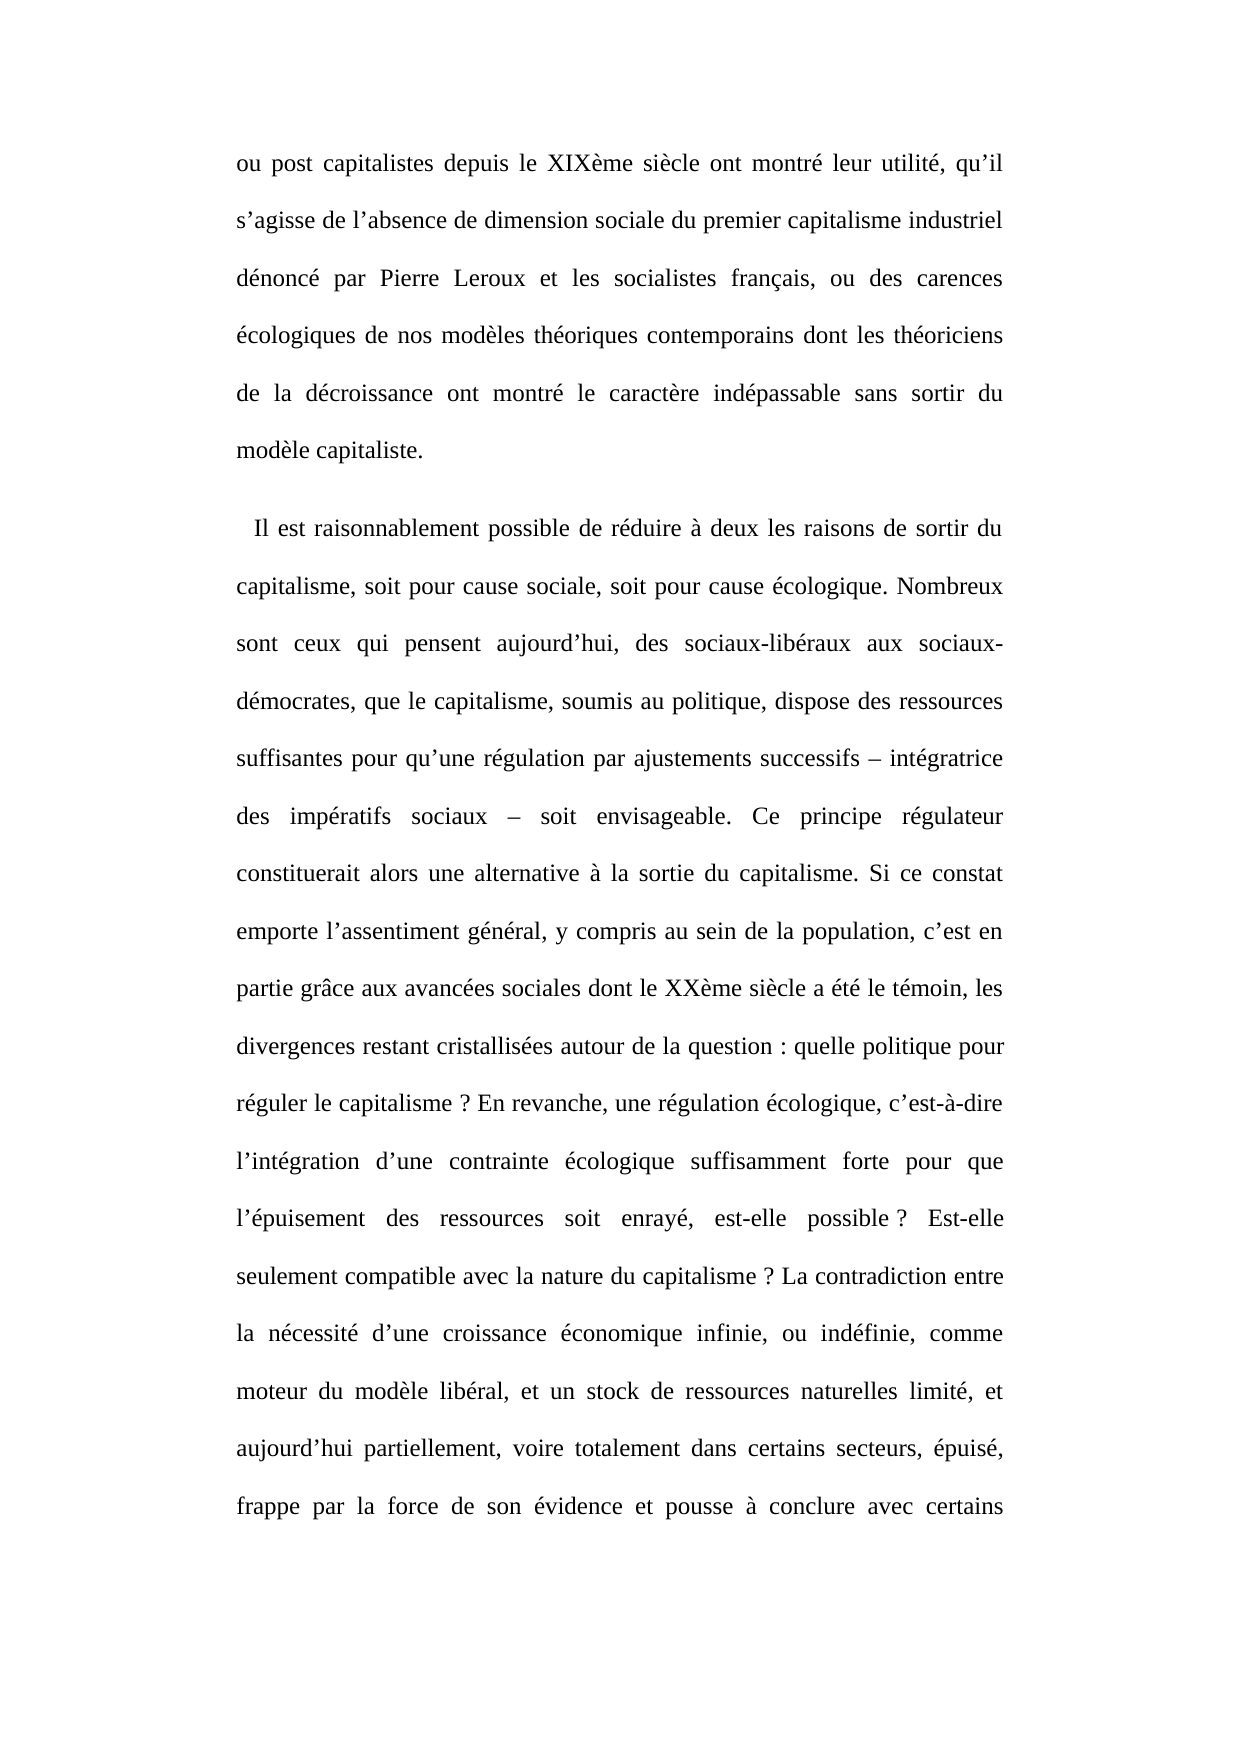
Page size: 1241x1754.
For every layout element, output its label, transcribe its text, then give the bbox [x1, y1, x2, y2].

text Il est raisonnablement possible de réduire à deux les raisons de sortir du capitalisme, soit pour cause sociale, soit pour cause écologique. Nombreux sont ceux qui pensent aujourd’hui, des sociaux-libéraux aux sociaux-démocrates, que le capitalisme, soumis au politique, dispose des ressources suffisantes pour qu’une régulation par ajustements successifs – intégratrice des impératifs sociaux – soit envisageable. Ce principe régulateur constituerait alors une alternative à la sortie du capitalisme. Si ce constat emporte l’assentiment général, y compris au sein de la population, c’est en partie grâce aux avancées sociales dont le XXème siècle a été le témoin, les divergences restant cristallisées autour de la question : quelle politique pour réguler le capitalisme ? En revanche, une régulation écologique, c’est-à-dire l’intégration d’une contrainte écologique suffisamment forte pour que l’épuisement des ressources soit enrayé, est-elle possible ? Est-elle seulement compatible avec la nature du capitalisme ? La contradiction entre la nécessité d’une croissance économique infinie, ou indéfinie, comme moteur du modèle libéral, et un stock de ressources naturelles limité, et aujourd’hui partiellement, voire totalement dans certains secteurs, épuisé, frappe par la force de son évidence et pousse à conclure avec certains [236, 513, 1004, 1520]
text ou post capitalistes depuis le XIXème siècle ont montré leur utilité, qu’il s’agisse de l’absence de dimension sociale du premier capitalisme industriel dénoncé par Pierre Leroux et les socialistes français, ou des carences écologiques de nos modèles théoriques contemporains dont les théoriciens de la décroissance ont montré le caractère indépassable sans sortir du modèle capitaliste. [236, 148, 1004, 464]
